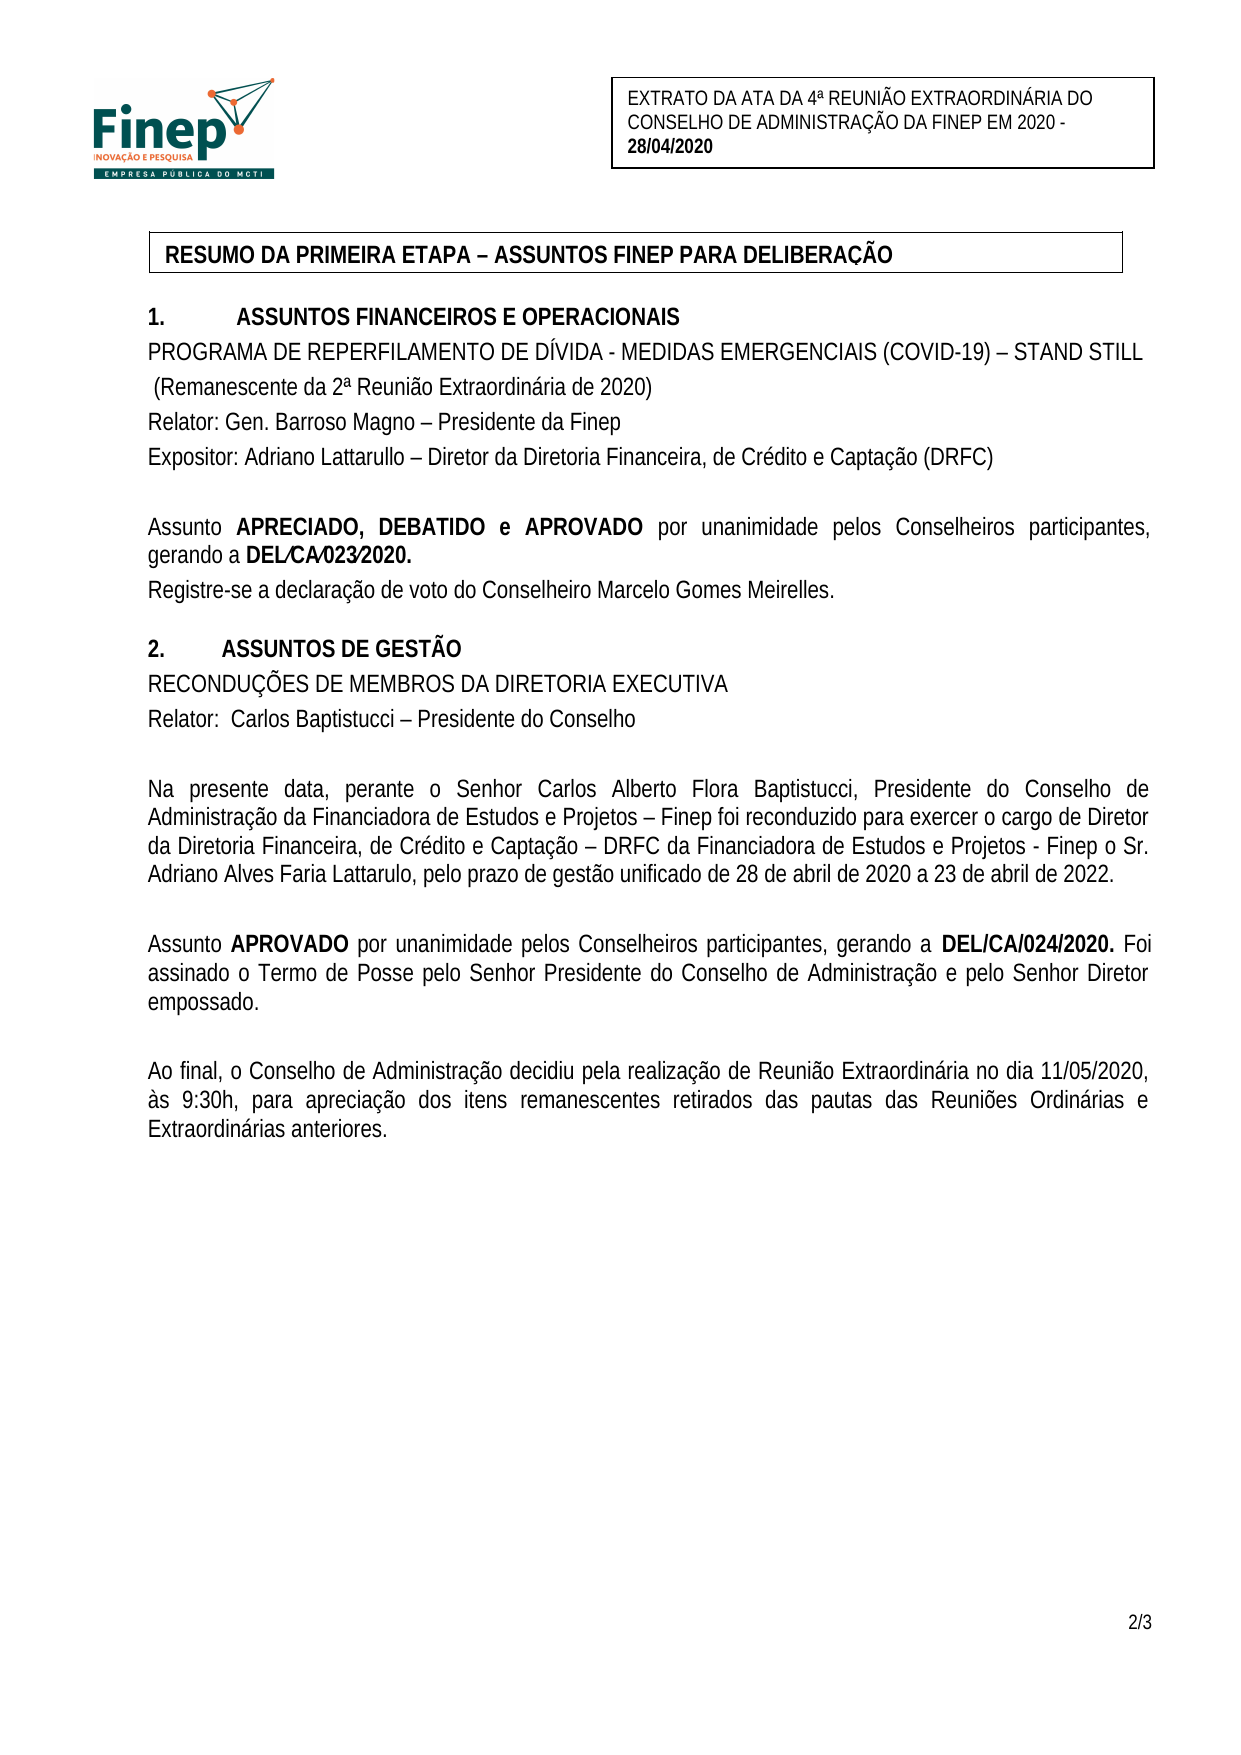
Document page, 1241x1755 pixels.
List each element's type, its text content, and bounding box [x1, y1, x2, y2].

list ASSUNTOS DE GESTÃO [148, 634, 1152, 663]
text RECONDUÇÕES DE MEMBROS DA DIRETORIA EXECUTIVA [148, 669, 1152, 697]
text Assunto APROVADO por unanimidade pelos Conselheiros participantes, gerando a DEL/CA/024/2020. Foi assinado o Termo de Posse pelo Senhor Presidente do Conselho de Administração e pelo Senhor Diretor empossado. [148, 929, 1152, 1015]
text RESUMO DA PRIMEIRA ETAPA – ASSUNTOS FINEP PARA DELIBERAÇÃO [165, 240, 1107, 264]
text Registre-se a declaração de voto do Conselheiro Marcelo Gomes Meirelles. [148, 575, 1152, 604]
text Na presente data, perante o Senhor Carlos Alberto Flora Baptistucci, Presidente do Conselho de Administração da Financiadora de Estudos e Projetos – Finep foi reconduzido para exercer o cargo de Diretor da Diretoria Financeira, de Crédito e Captação – DRFC da Financiadora de Estudos e Projetos - Finep o Sr. Adriano Alves Faria Lattarulo, pelo prazo de gestão unificado de 28 de abril de 2020 a 23 de abril de 2022. [148, 773, 1152, 888]
text Assunto APRECIADO, DEBATIDO e APROVADO por unanimidade pelos Conselheiros participantes, gerando a DEL⁄CA⁄023⁄2020. [148, 512, 1152, 569]
text Expositor: Adriano Lattarullo – Diretor da Diretoria Financeira, de Crédito e Captação (DRFC) [148, 442, 1152, 470]
text Relator: Gen. Barroso Magno – Presidente da Finep [148, 407, 1152, 436]
text (Remanescente da 2ª Reunião Extraordinária de 2020) [148, 372, 1152, 401]
text PROGRAMA DE REPERFILAMENTO DE DÍVIDA - MEDIDAS EMERGENCIAIS (COVID-19) – STAND STILL [148, 337, 1152, 366]
text Relator: Carlos Baptistucci – Presidente do Conselho [148, 704, 1152, 732]
text Ao final, o Conselho de Administração decidiu pela realização de Reunião Extraordinária no dia 11/05/2020, às 9:30h, para apreciação dos itens remanescentes retirados das pautas das Reuniões Ordinárias e Extraordinárias anteriores. [148, 1056, 1152, 1142]
list ASSUNTOS FINANCEIROS E OPERACIONAIS [148, 302, 1152, 331]
